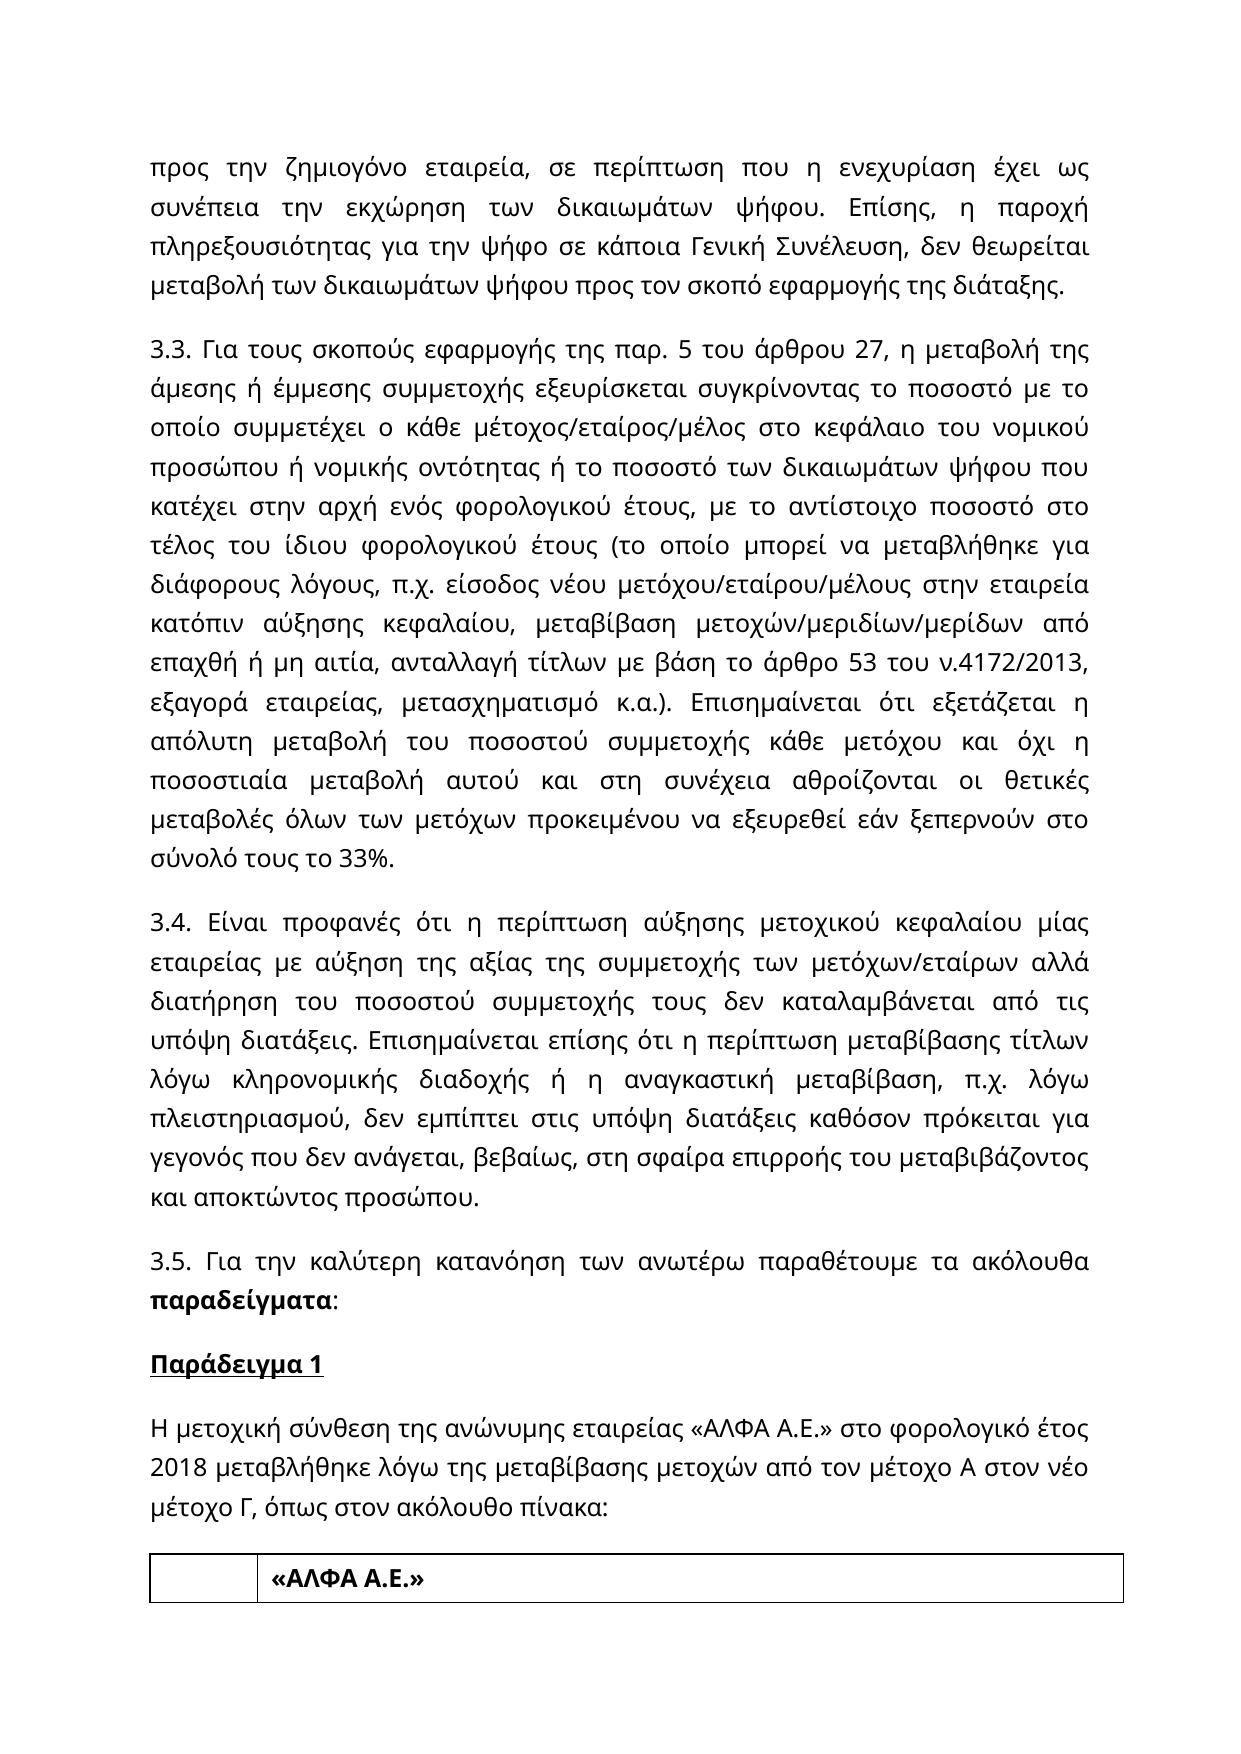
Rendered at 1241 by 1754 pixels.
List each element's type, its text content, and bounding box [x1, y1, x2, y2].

text Παράδειγμα 1 [150, 1347, 1090, 1381]
text 3.4. Είναι προφανές ότι η περίπτωση αύξησης μετοχικού κεφαλαίου μίας εταιρείας με αύξηση της αξίας της συμμετοχής των μετόχων/εταίρων αλλά διατήρηση του ποσοστού συμμετοχής τους δεν καταλαμβάνεται από τις υπόψη διατάξεις. Επισημαίνεται επίσης ότι η περίπτωση μεταβίβασης τίτλων λόγω κληρονομικής διαδοχής ή η αναγκαστική μεταβίβαση, π.χ. λόγω πλειστηριασμού, δεν εμπίπτει στις υπόψη διατάξεις καθόσον πρόκειται για γεγονός που δεν ανάγεται, βεβαίως, στη σφαίρα επιρροής του μεταβιβάζοντος και αποκτώντος προσώπου. [150, 905, 1090, 1213]
text 3.5. Για την καλύτερη κατανόηση των ανωτέρω παραθέτουμε τα ακόλουθα παραδείγματα: [150, 1243, 1090, 1317]
text Η μετοχική σύνθεση της ανώνυμης εταιρείας «ΑΛΦΑ Α.Ε.» στο φορολογικό έτος 2018 μεταβλήθηκε λόγω της μεταβίβασης μετοχών από τον μέτοχο Α στον νέο μέτοχο Γ, όπως στον ακόλουθο πίνακα: [150, 1411, 1090, 1523]
text 3.3. Για τους σκοπούς εφαρμογής της παρ. 5 του άρθρου 27, η μεταβολή της άμεσης ή έμμεσης συμμετοχής εξευρίσκεται συγκρίνοντας το ποσοστό με το οποίο συμμετέχει ο κάθε μέτοχος/εταίρος/μέλος στο κεφάλαιο του νομικού προσώπου ή νομικής οντότητας ή το ποσοστό των δικαιωμάτων ψήφου που κατέχει στην αρχή ενός φορολογικού έτους, με το αντίστοιχο ποσοστό στο τέλος του ίδιου φορολογικού έτους (το οποίο μπορεί να μεταβλήθηκε για διάφορους λόγους, π.χ. είσοδος νέου μετόχου/εταίρου/μέλους στην εταιρεία κατόπιν αύξησης κεφαλαίου, μεταβίβαση μετοχών/μεριδίων/μερίδων από επαχθή ή μη αιτία, ανταλλαγή τίτλων με βάση το άρθρο 53 του ν.4172/2013, εξαγορά εταιρείας, μετασχηματισμό κ.α.). Επισημαίνεται ότι εξετάζεται η απόλυτη μεταβολή του ποσοστού συμμετοχής κάθε μετόχου και όχι η ποσοστιαία μεταβολή αυτού και στη συνέχεια αθροίζονται οι θετικές μεταβολές όλων των μετόχων προκειμένου να εξευρεθεί εάν ξεπερνούν στο σύνολό τους το 33%. [150, 332, 1090, 875]
table_header «ΑΛΦΑ Α.Ε.» [258, 1555, 1123, 1601]
text προς την ζημιογόνο εταιρεία, σε περίπτωση που η ενεχυρίαση έχει ως συνέπεια την εκχώρηση των δικαιωμάτων ψήφου. Επίσης, η παροχή πληρεξουσιότητας για την ψήφο σε κάποια Γενική Συνέλευση, δεν θεωρείται μεταβολή των δικαιωμάτων ψήφου προς τον σκοπό εφαρμογής της διάταξης. [150, 150, 1090, 302]
table_header [151, 1555, 257, 1601]
